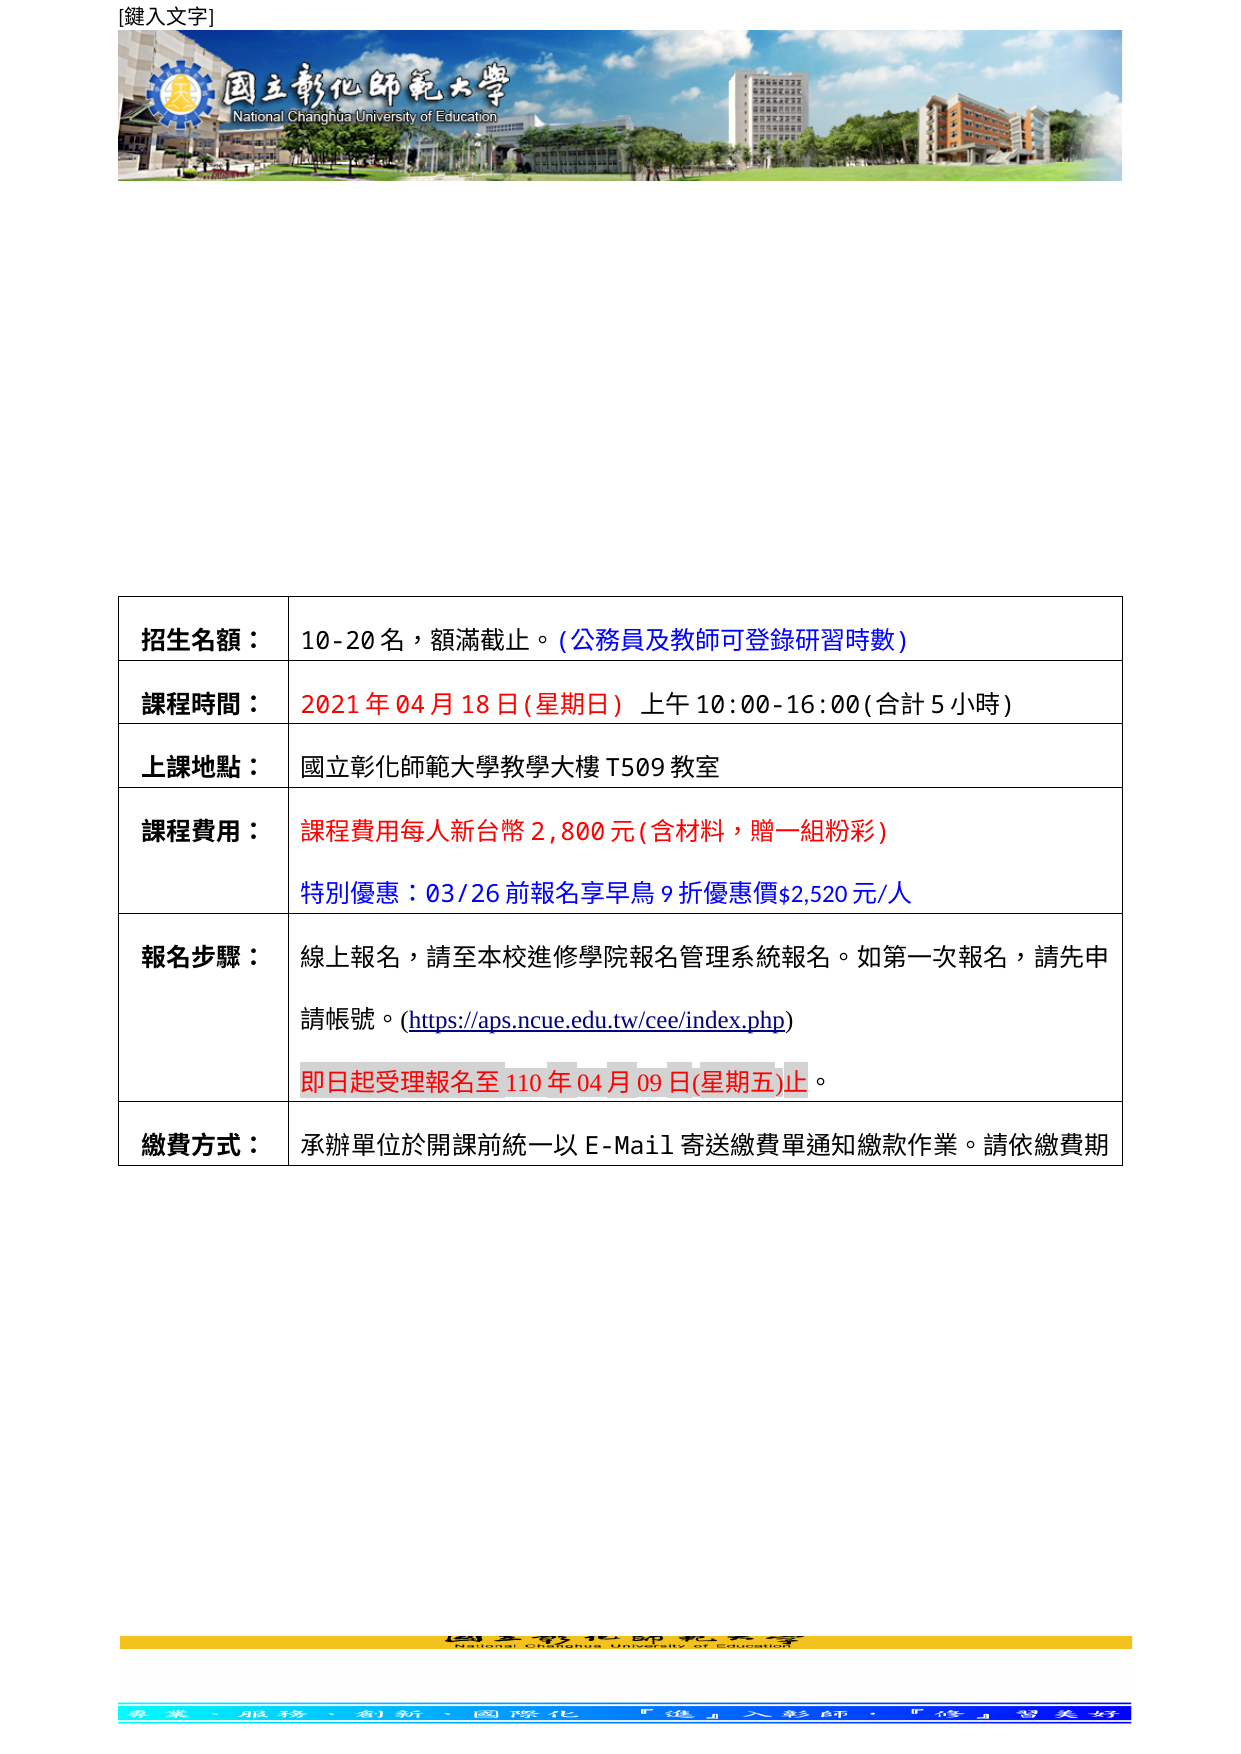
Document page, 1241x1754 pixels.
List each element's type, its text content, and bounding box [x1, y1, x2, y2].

table_cell 報名步驟： [119, 914, 288, 1101]
table_cell 課程費用： [119, 788, 288, 913]
table_cell 課程時間： [119, 661, 288, 723]
table_cell 2021年04月18日(星期日) 上午10:00-16:00(合計5小時) [289, 661, 1122, 723]
table_cell 課程費用每人新台幣2,800元(含材料，贈一組粉彩) 特別優惠：03/26前報名享早鳥9折優惠價$2,520元/人 [289, 788, 1122, 913]
table_cell 招生名額： [119, 597, 288, 659]
table_cell 線上報名，請至本校進修學院報名管理系統報名。如第一次報名，請先申請帳號。(https://aps.ncue.edu.tw/cee/index.php) 即日起受理報名至110年04月09日(星期五)止。 [289, 914, 1122, 1101]
table_cell 上課地點： [119, 724, 288, 787]
table_cell 承辦單位於開課前統一以E-Mail寄送繳費單通知繳款作業。請依繳費期 [289, 1102, 1122, 1165]
table_cell 10-20名，額滿截止。(公務員及教師可登錄研習時數) [289, 597, 1122, 659]
table_cell 繳費方式： [119, 1102, 288, 1165]
table_cell 國立彰化師範大學教學大樓T509教室 [289, 724, 1122, 787]
